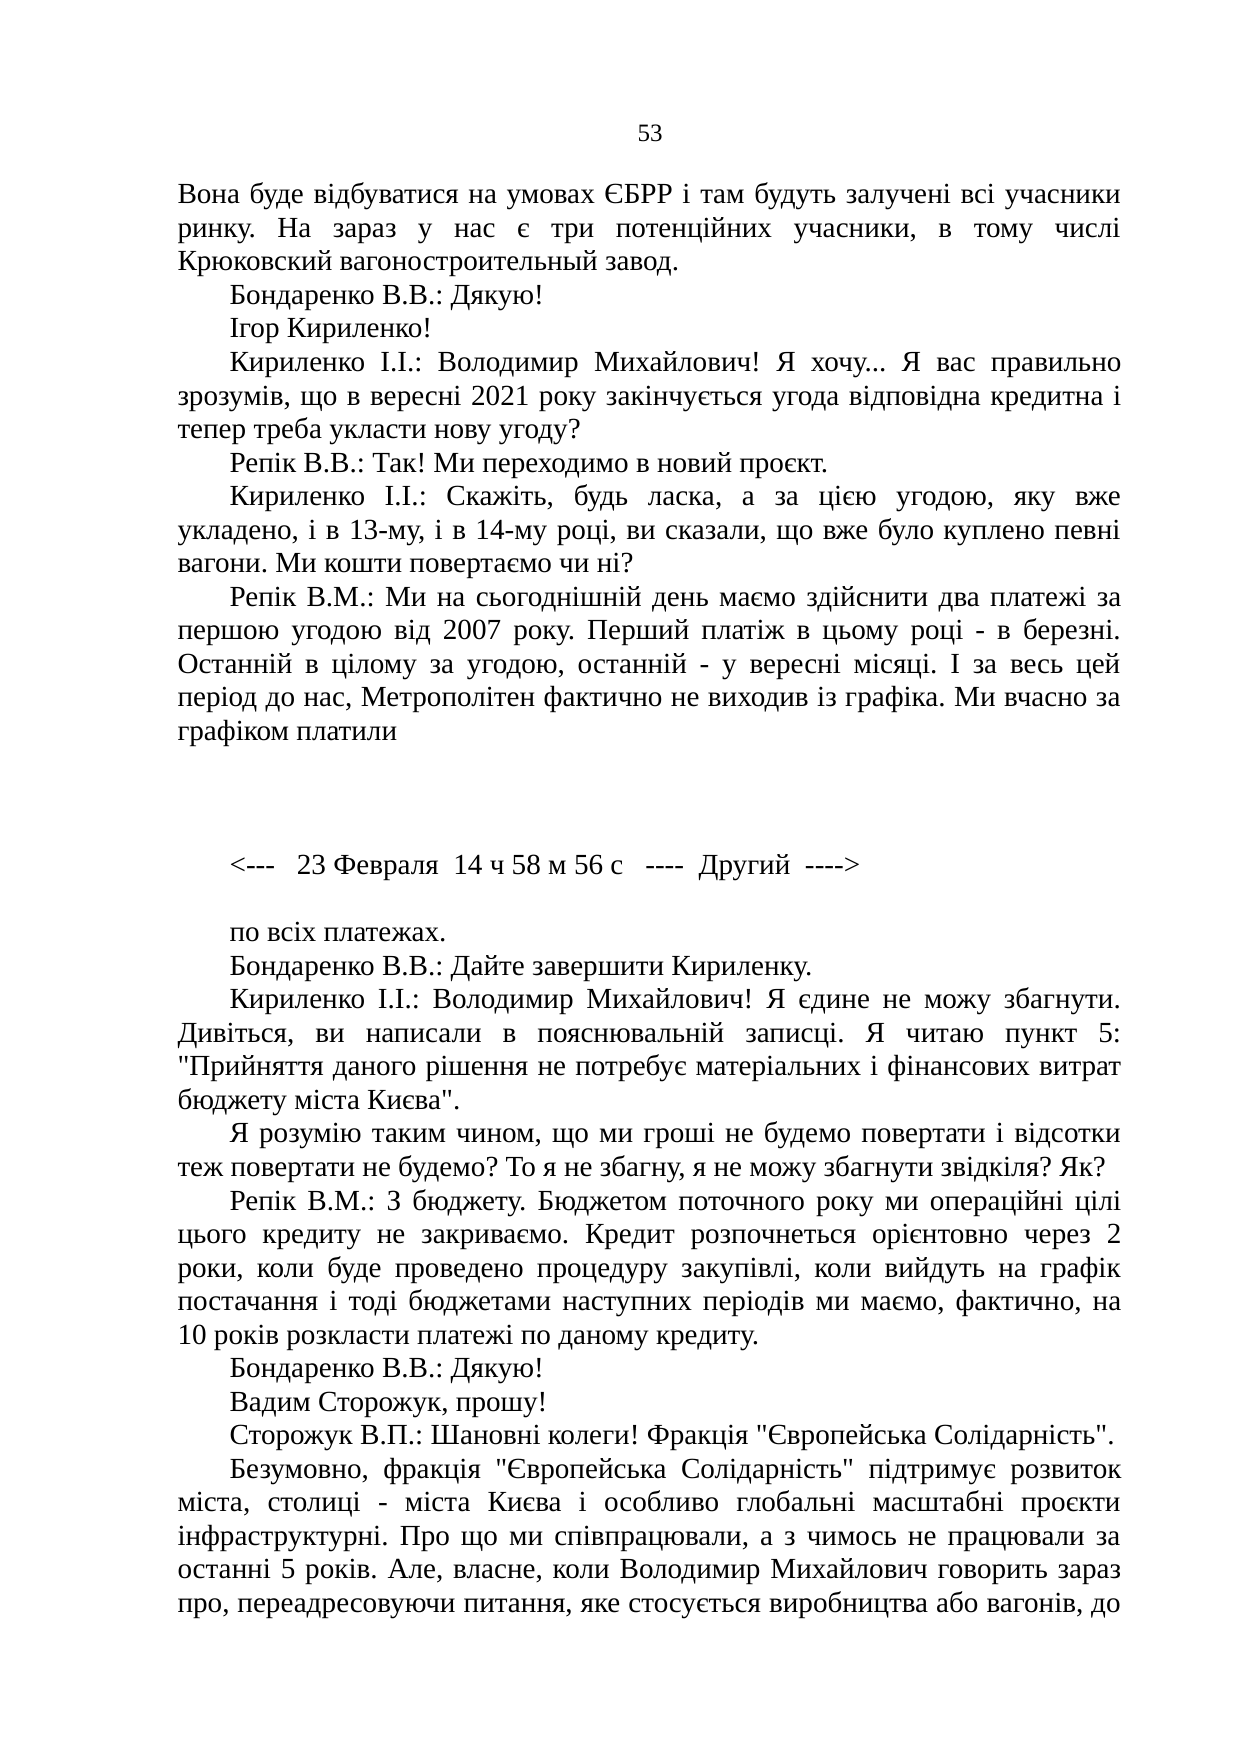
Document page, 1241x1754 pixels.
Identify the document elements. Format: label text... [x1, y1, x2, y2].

text Репік В.М.: З бюджету. Бюджетом поточного року ми операційні цілі цього кредиту не закриваємо. Кредит розпочнеться орієнтовно через 2 роки, коли буде проведено процедуру закупівлі, коли вийдуть на графік постачання і тоді бюджетами наступних періодів ми маємо, фактично, на 10 років розкласти платежі по даному кредиту. [177, 1183, 1122, 1350]
text Кириленко І.І.: Володимир Михайлович! Я хочу... Я вас правильно зрозумів, що в вересні 2021 року закінчується угода відповідна кредитна і тепер треба укласти нову угоду? [177, 344, 1122, 445]
text <--- 23 Февраля 14 ч 58 м 56 с ---- Другий ----> [177, 847, 1122, 881]
text Кириленко І.І.: Скажіть, будь ласка, а за цією угодою, яку вже укладено, і в 13-му, і в 14-му році, ви сказали, що вже було куплено певні вагони. Ми кошти повертаємо чи ні? [177, 478, 1122, 579]
text Репік В.В.: Так! Ми переходимо в новий проєкт. [177, 445, 1122, 478]
text Безумовно, фракція "Європейська Солідарність" підтримує розвиток міста, столиці - міста Києва і особливо глобальні масштабні проєкти інфраструктурні. Про що ми співпрацювали, а з чимось не працювали за останні 5 років. Але, власне, коли Володимир Михайлович говорить зараз про, переадресовуючи питання, яке стосується виробництва або вагонів, до [177, 1451, 1122, 1619]
text Бондаренко В.В.: Дайте завершити Кириленку. [177, 948, 1122, 981]
text Я розумію таким чином, що ми гроші не будемо повертати і відсотки теж повертати не будемо? То я не збагну, я не можу збагнути звідкіля? Як? [177, 1116, 1122, 1183]
text по всіх платежах. [177, 914, 1122, 948]
text Сторожук В.П.: Шановні колеги! Фракція "Європейська Солідарність". [177, 1417, 1122, 1451]
text Ігор Кириленко! [177, 311, 1122, 344]
text Вадим Сторожук, прошу! [177, 1384, 1122, 1417]
text Бондаренко В.В.: Дякую! [177, 1350, 1122, 1384]
text Кириленко І.І.: Володимир Михайлович! Я єдине не можу збагнути. Дивіться, ви написали в пояснювальній записці. Я читаю пункт 5: "Прийняття даного рішення не потребує матеріальних і фінансових витрат бюджету міста Києва". [177, 981, 1122, 1116]
text Вона буде відбуватися на умовах ЄБРР і там будуть залучені всі учасники ринку. На зараз у нас є три потенційних учасники, в тому числі Крюковский вагоностроительный завод. [177, 176, 1122, 277]
text Репік В.М.: Ми на сьогоднішній день маємо здійснити два платежі за першою угодою від 2007 року. Перший платіж в цьому році - в березні. Останній в цілому за угодою, останній - у вересні місяці. І за весь цей період до нас, Метрополітен фактично не виходив із графіка. Ми вчасно за графіком платили [177, 579, 1122, 747]
text Бондаренко В.В.: Дякую! [177, 277, 1122, 311]
